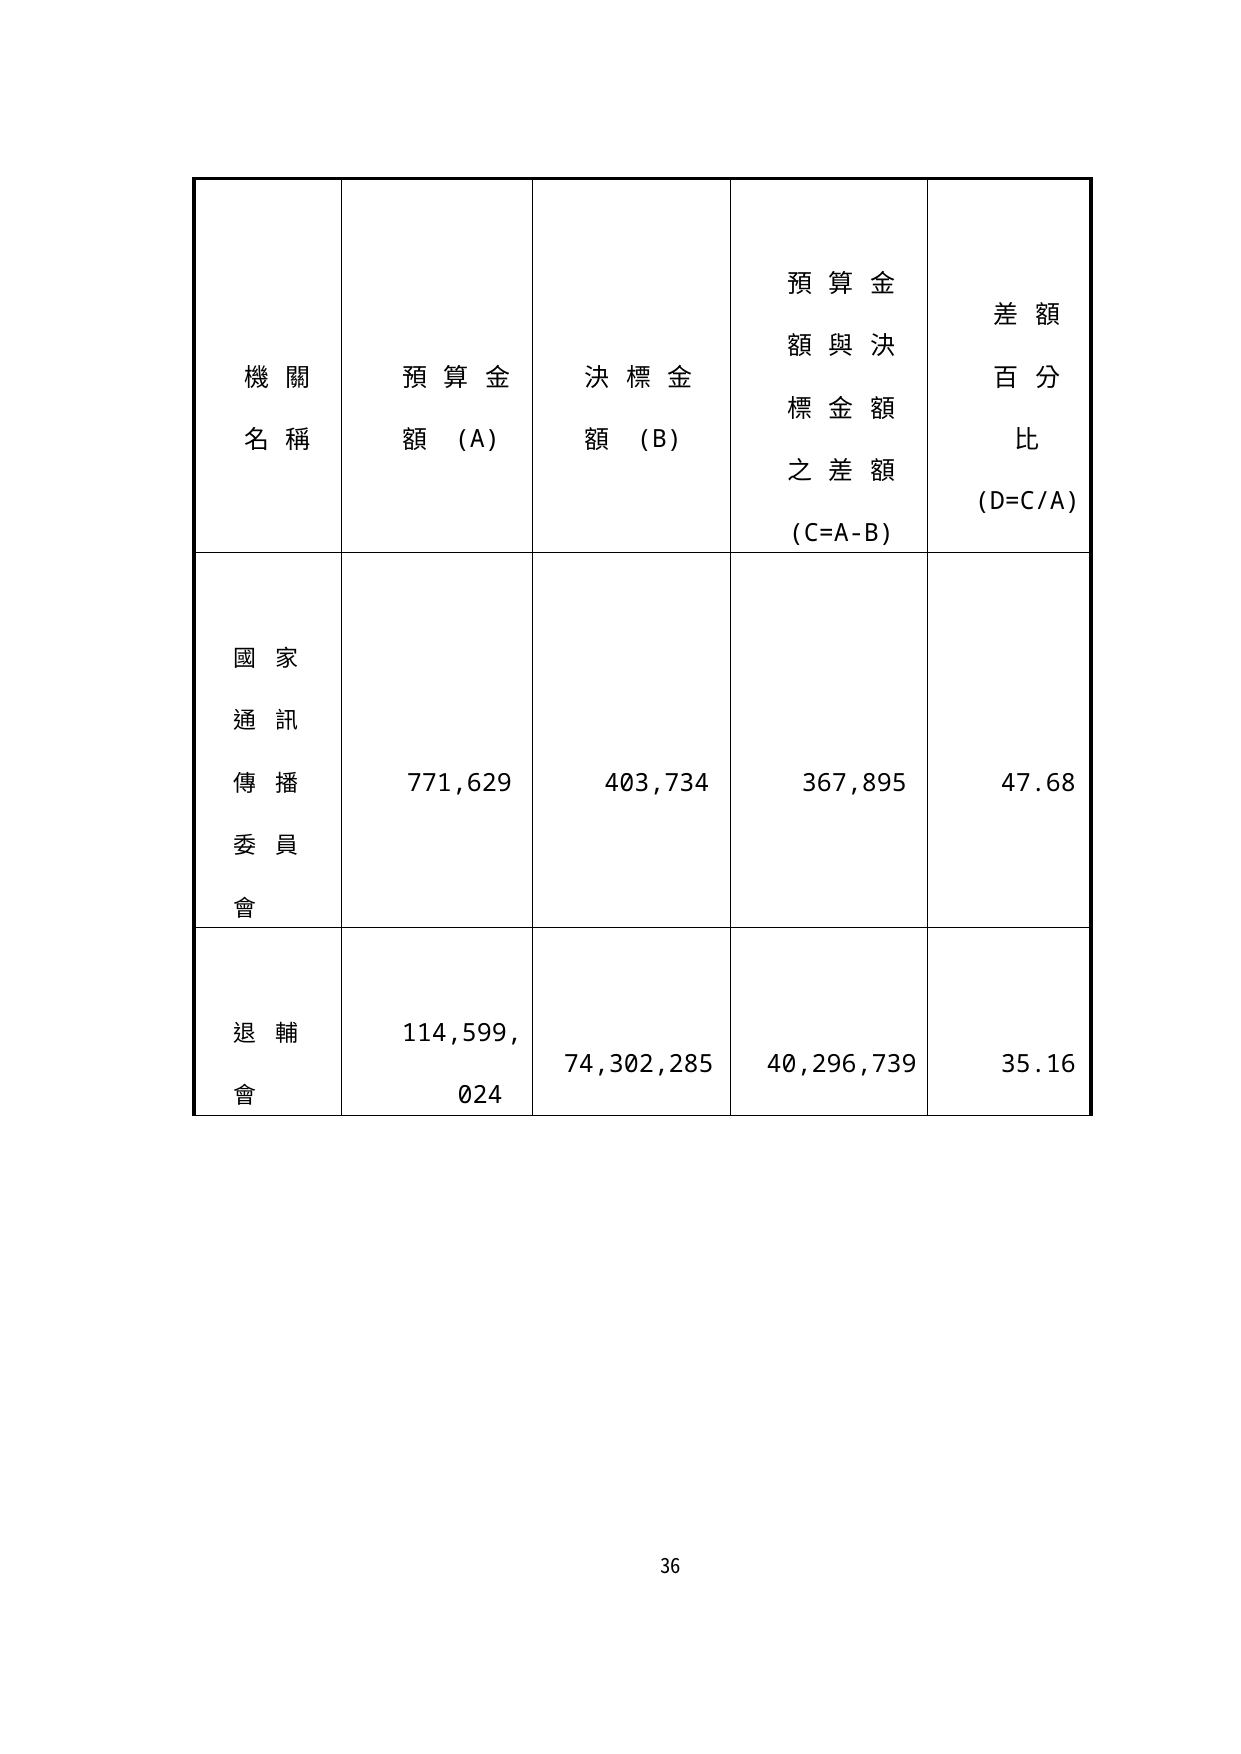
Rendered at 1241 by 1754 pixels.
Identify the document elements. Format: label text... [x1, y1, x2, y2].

table_header 決標金額(B) [533, 180, 730, 552]
table_cell 40,296,739 [731, 928, 927, 1115]
table_cell 47.68 [928, 553, 1089, 927]
table_cell 國家通訊傳播委員會 [196, 553, 341, 927]
table_header 預算金額(A) [342, 180, 532, 552]
table_header 預算金額與決標金額之差額(C=A-B) [731, 180, 927, 552]
table_header 差額百分比 (D=C/A) [928, 180, 1089, 552]
table_cell 35.16 [928, 928, 1089, 1115]
table_cell 367,895 [731, 553, 927, 927]
table_cell 74,302,285 [533, 928, 730, 1115]
table_cell 114,599,024 [342, 928, 532, 1115]
table_cell 403,734 [533, 553, 730, 927]
table_cell 771,629 [342, 553, 532, 927]
table_cell 退輔會 [196, 928, 341, 1115]
table_header 機關名稱 [196, 180, 341, 552]
